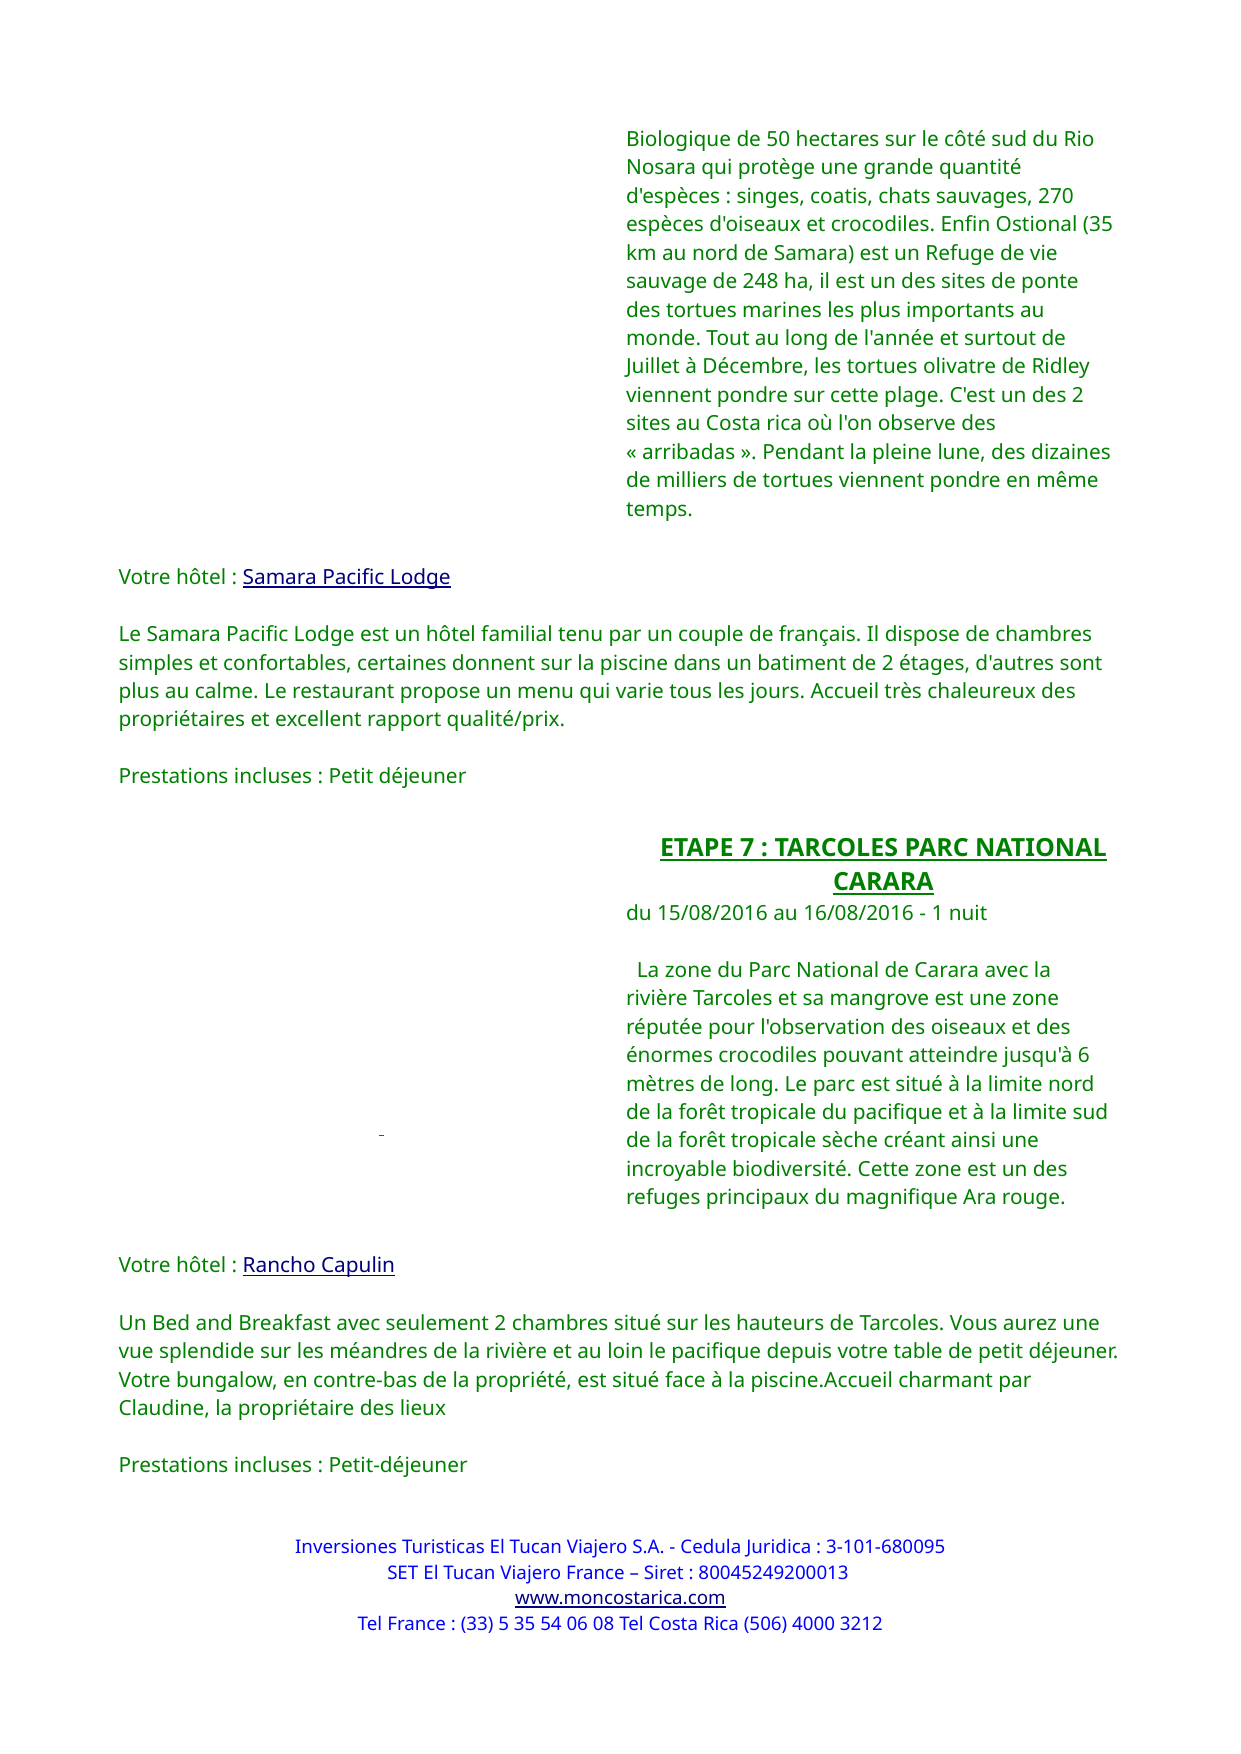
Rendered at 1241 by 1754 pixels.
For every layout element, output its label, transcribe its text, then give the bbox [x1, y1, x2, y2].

text Votre hôtel : Rancho Capulin [118, 1251, 1122, 1279]
table_header [118, 118, 620, 528]
table_header [118, 824, 620, 1217]
text Votre hôtel : Samara Pacific Lodge [118, 562, 1122, 590]
text Prestations incluses : Petit-déjeuner [118, 1450, 1122, 1479]
text Le Samara Pacific Lodge est un hôtel familial tenu par un couple de français. Il dispose de chambres simples et confortables, certaines donnent sur la piscine dans un batiment de 2 étages, d'autres sont plus au calme. Le restaurant propose un menu qui varie tous les jours. Accueil très chaleureux des propriétaires et excellent rapport qualité/prix. [118, 619, 1122, 733]
table_header Biologique de 50 hectares sur le côté sud du Rio Nosara qui protège une grande quantité d'espèces : singes, coatis, chats sauvages, 270 espèces d'oiseaux et crocodiles. Enfin Ostional (35 km au nord de Samara) est un Refuge de vie sauvage de 248 ha, il est un des sites de ponte des tortues marines les plus importants au monde. Tout au long de l'année et surtout de Juillet à Décembre, les tortues olivatre de Ridley viennent pondre sur cette plage. C'est un des 2 sites au Costa rica où l'on observe des « arribadas ». Pendant la pleine lune, des dizaines de milliers de tortues viennent pondre en même temps. [620, 118, 1122, 528]
table_header ETAPE 7 : TARCOLES PARC NATIONAL CARARA du 15/08/2016 au 16/08/2016 - 1 nuit La zone du Parc National de Carara avec la rivière Tarcoles et sa mangrove est une zone réputée pour l'observation des oiseaux et des énormes crocodiles pouvant atteindre jusqu'à 6 mètres de long. Le parc est situé à la limite nord de la forêt tropicale du pacifique et à la limite sud de la forêt tropicale sèche créant ainsi une incroyable biodiversité. Cette zone est un des refuges principaux du magnifique Ara rouge. [620, 824, 1122, 1217]
text Prestations incluses : Petit déjeuner [118, 762, 1122, 790]
text Un Bed and Breakfast avec seulement 2 chambres situé sur les hauteurs de Tarcoles. Vous aurez une vue splendide sur les méandres de la rivière et au loin le pacifique depuis votre table de petit déjeuner. Votre bungalow, en contre-bas de la propriété, est situé face à la piscine.Accueil charmant par Claudine, la propriétaire des lieux [118, 1308, 1122, 1422]
